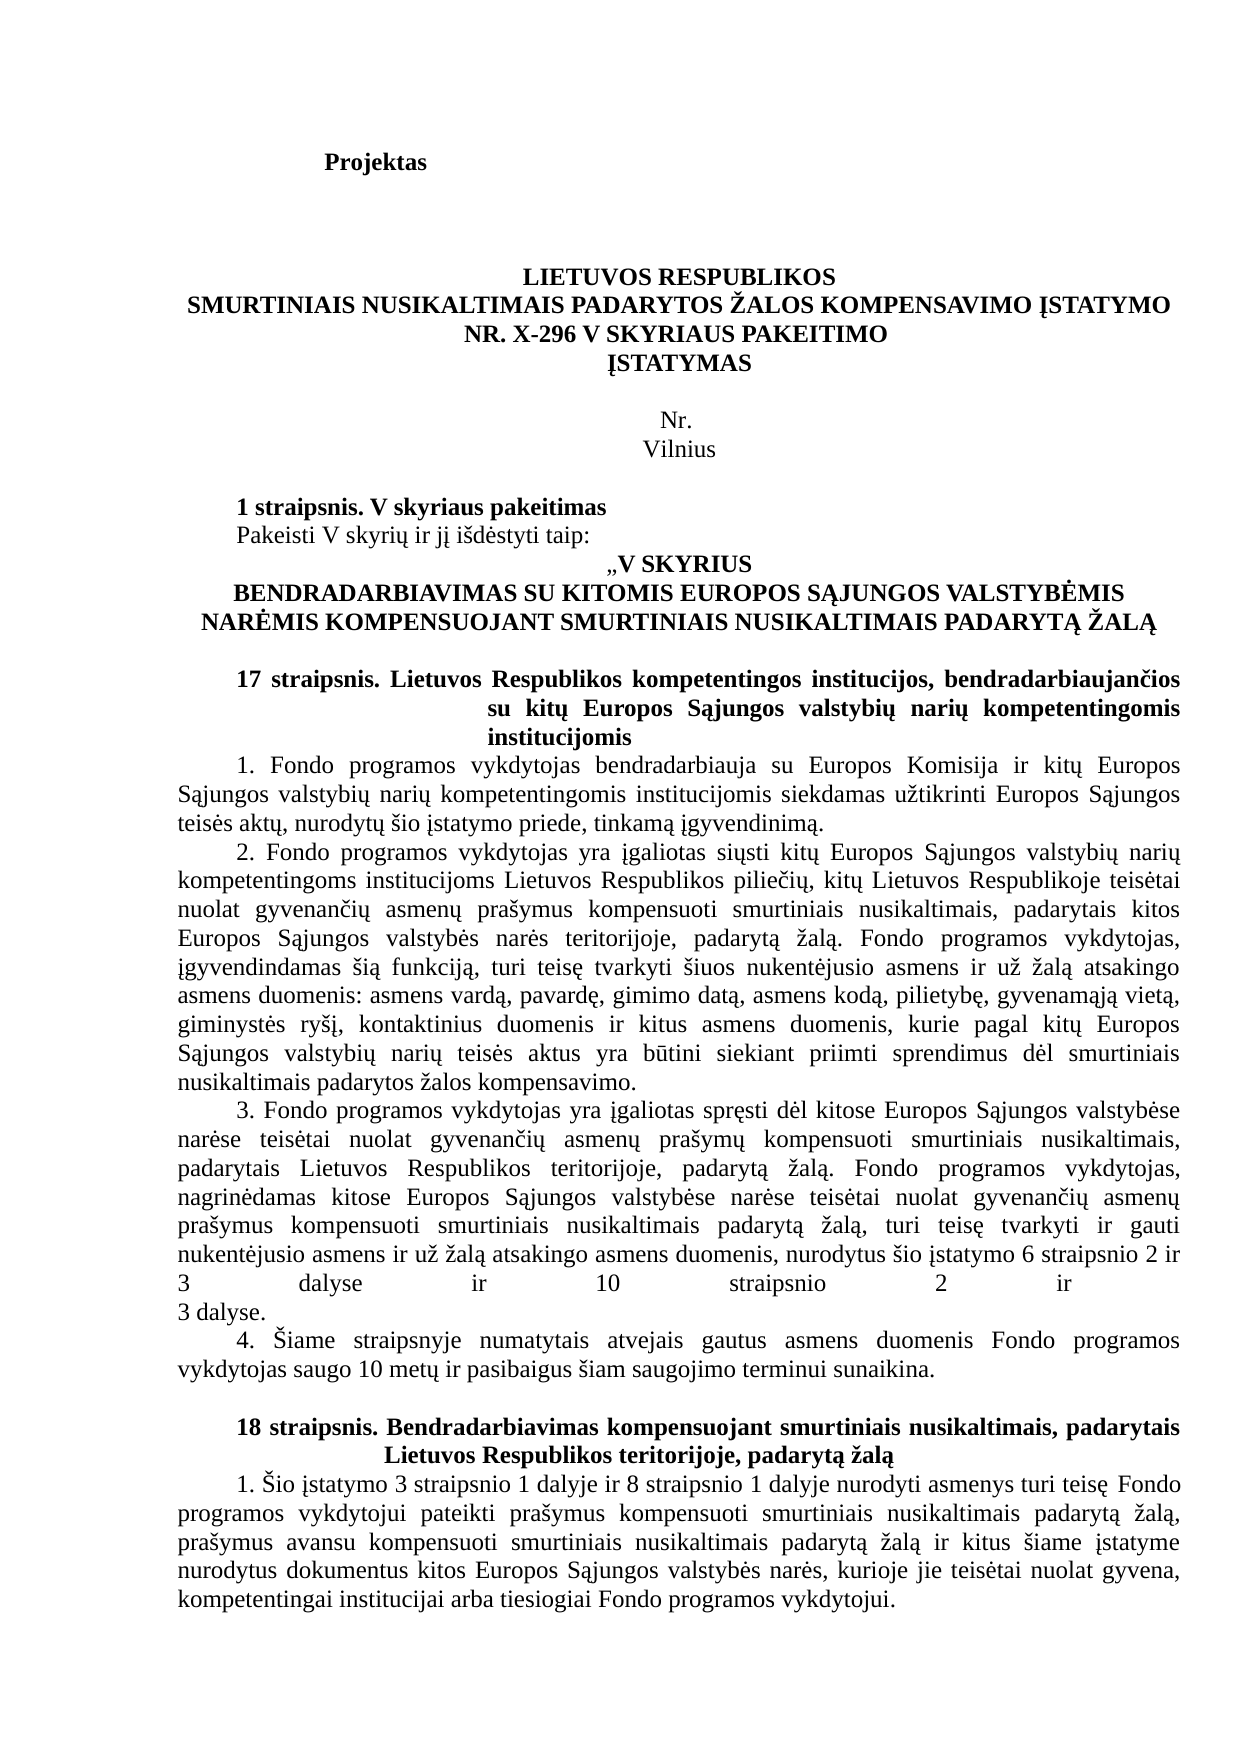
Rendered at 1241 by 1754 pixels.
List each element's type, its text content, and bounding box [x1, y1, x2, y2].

text 3. Fondo programos vykdytojas yra įgaliotas spręsti dėl kitose Europos Sąjungos valstybėse narėse teisėtai nuolat gyvenančių asmenų prašymų kompensuoti smurtiniais nusikaltimais, padarytais Lietuvos Respublikos teritorijoje, padarytą žalą. Fondo programos vykdytojas, nagrinėdamas kitose Europos Sąjungos valstybėse narėse teisėtai nuolat gyvenančių asmenų prašymus kompensuoti smurtiniais nusikaltimais padarytą žalą, turi teisę tvarkyti ir gauti nukentėjusio asmens ir už žalą atsakingo asmens duomenis, nurodytus šio įstatymo 6 straipsnio 2 ir 3 dalyse ir 10 straipsnio 2 ir 3 dalyse. [177, 1096, 1181, 1326]
text 1. Fondo programos vykdytojas bendradarbiauja su Europos Komisija ir kitų Europos Sąjungos valstybių narių kompetentingomis institucijomis siekdamas užtikrinti Europos Sąjungos teisės aktų, nurodytų šio įstatymo priede, tinkamą įgyvendinimą. [177, 751, 1181, 837]
text Vilnius [177, 434, 1181, 463]
text Nr. [177, 406, 1181, 434]
text 18 straipsnis. Bendradarbiavimas kompensuojant smurtiniais nusikaltimais, padarytais Lietuvos Respublikos teritorijoje, padarytą žalą [236, 1412, 1181, 1469]
text „V SKYRIUS [177, 549, 1181, 578]
text ĮSTATYMAS [177, 348, 1181, 377]
text BENDRADARBIAVIMAS SU KITOMIS EUROPOS SĄJUNGOS VALSTYBĖMIS NARĖMIS KOMPENSUOJANT SMURTINIAIS NUSIKALTIMAIS PADARYTĄ ŽALĄ [177, 578, 1181, 636]
text 1 straipsnis. V skyriaus pakeitimas [236, 492, 1181, 521]
text 17 straipsnis. Lietuvos Respublikos kompetentingos institucijos, bendradarbiaujančios su kitų Europos Sąjungos valstybių narių kompetentingomis institucijomis [236, 664, 1181, 751]
text SMURTINIAIS NUSIKALTIMAIS PADARYTOS ŽALOS KOMPENSAVIMO ĮSTATYMO NR. X-296 V SKYRIAUS PAKEITIMO [177, 291, 1181, 348]
table_header Projektas [177, 118, 438, 176]
text 2. Fondo programos vykdytojas yra įgaliotas siųsti kitų Europos Sąjungos valstybių narių kompetentingoms institucijoms Lietuvos Respublikos piliečių, kitų Lietuvos Respublikoje teisėtai nuolat gyvenančių asmenų prašymus kompensuoti smurtiniais nusikaltimais, padarytais kitos Europos Sąjungos valstybės narės teritorijoje, padarytą žalą. Fondo programos vykdytojas, įgyvendindamas šią funkciją, turi teisę tvarkyti šiuos nukentėjusio asmens ir už žalą atsakingo asmens duomenis: asmens vardą, pavardę, gimimo datą, asmens kodą, pilietybę, gyvenamąją vietą, giminystės ryšį, kontaktinius duomenis ir kitus asmens duomenis, kurie pagal kitų Europos Sąjungos valstybių narių teisės aktus yra būtini siekiant priimti sprendimus dėl smurtiniais nusikaltimais padarytos žalos kompensavimo. [177, 837, 1181, 1096]
text 4. Šiame straipsnyje numatytais atvejais gautus asmens duomenis Fondo programos vykdytojas saugo 10 metų ir pasibaigus šiam saugojimo terminui sunaikina. [177, 1326, 1181, 1383]
text LIETUVOS RESPUBLIKOS [177, 262, 1181, 291]
text 1. Šio įstatymo 3 straipsnio 1 dalyje ir 8 straipsnio 1 dalyje nurodyti asmenys turi teisę Fondo programos vykdytojui pateikti prašymus kompensuoti smurtiniais nusikaltimais padarytą žalą, prašymus avansu kompensuoti smurtiniais nusikaltimais padarytą žalą ir kitus šiame įstatyme nurodytus dokumentus kitos Europos Sąjungos valstybės narės, kurioje jie teisėtai nuolat gyvena, kompetentingai institucijai arba tiesiogiai Fondo programos vykdytojui. [177, 1469, 1181, 1613]
text Pakeisti V skyrių ir jį išdėstyti taip: [177, 521, 1181, 549]
